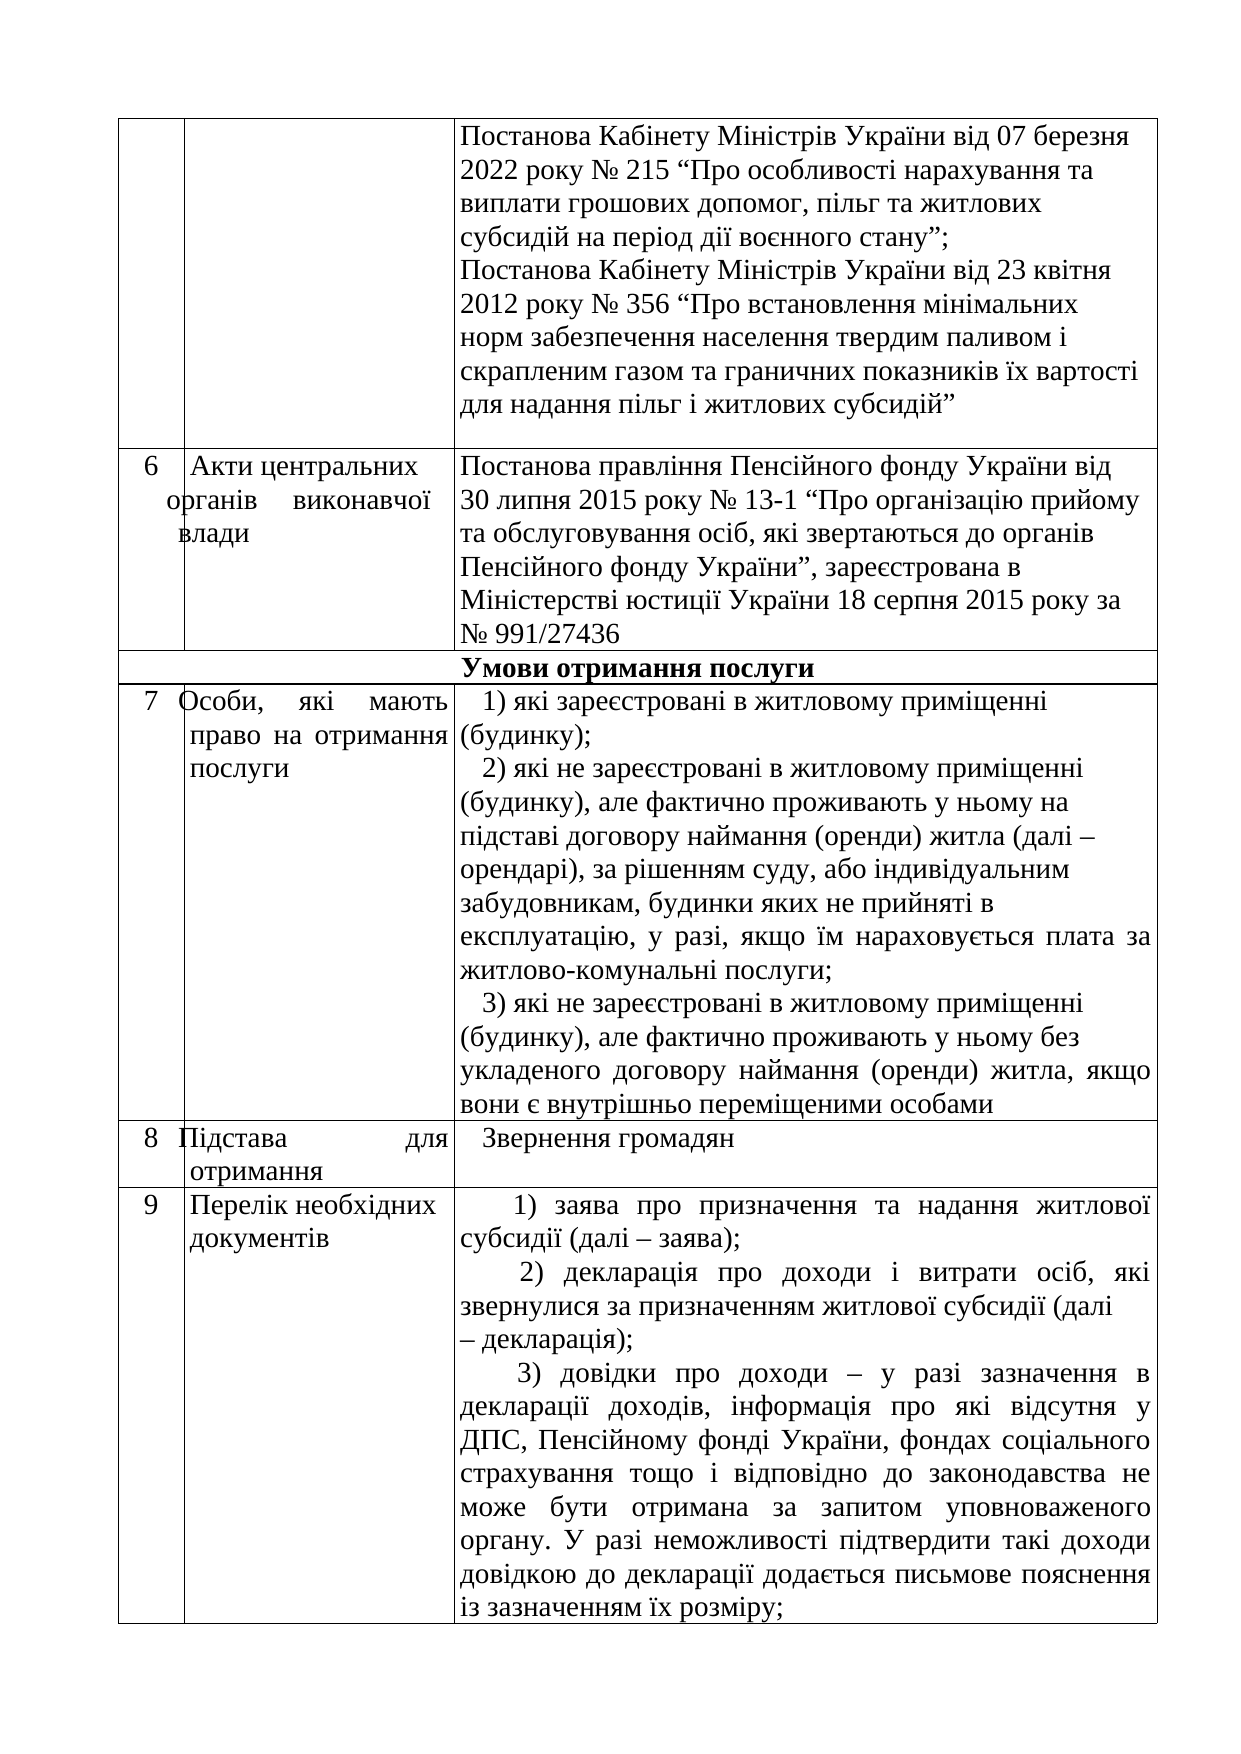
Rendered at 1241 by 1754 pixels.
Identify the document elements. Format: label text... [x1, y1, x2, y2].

table_cell 1) заява про призначення та надання житлової субсидії (далі – заява); 2) декларація про доходи і витрати осіб, які звернулися за призначенням житлової субсидії (далі – декларація); 3) довідки про доходи – у разі зазначення в декларації доходів, інформація про які відсутня у ДПС, Пенсійному фонді України, фондах соціального страхування тощо і відповідно до законодавства не може бути отримана за запитом уповноваженого органу. У разі неможливості підтвердити такі доходи довідкою до декларації додається письмове пояснення із зазначенням їх розміру; [455, 1188, 1157, 1623]
table_cell Перелік необхідних документів [185, 1188, 454, 1623]
table_cell 1) які зареєстровані в житловому приміщенні (будинку); 2) які не зареєстровані в житловому приміщенні (будинку), але фактично проживають у ньому на підставі договору наймання (оренди) житла (далі – орендарі), за рішенням суду, або індивідуальним забудовникам, будинки яких не прийняті в експлуатацію, у разі, якщо їм нараховується плата за житлово-комунальні послуги; 3) які не зареєстровані в житловому приміщенні (будинку), але фактично проживають у ньому без укладеного договору наймання (оренди) житла, якщо вони є внутрішньо переміщеними особами [455, 685, 1157, 1120]
table_cell 7 [119, 685, 184, 1120]
table_cell Звернення громадян [455, 1121, 1157, 1187]
table_cell 6 [119, 449, 184, 650]
table_cell [119, 119, 184, 448]
table_cell Постанова Кабінету Міністрів України від 07 березня 2022 року № 215 “Про особливості нарахування та виплати грошових допомог, пільг та житлових субсидій на період дії воєнного стану”; Постанова Кабінету Міністрів України від 23 квітня 2012 року № 356 “Про встановлення мінімальних норм забезпечення населення твердим паливом і скрапленим газом та граничних показників їх вартості для надання пільг і житлових субсидій” [455, 119, 1157, 448]
table_cell Постанова правління Пенсійного фонду України від 30 липня 2015 року № 13-1 “Про організацію прийому та обслуговування осіб, які звертаються до органів Пенсійного фонду України”, зареєстрована в Міністерстві юстиції України 18 серпня 2015 року за № 991/27436 [455, 449, 1157, 650]
table_cell [185, 119, 454, 448]
table_cell 8 [119, 1121, 184, 1187]
table_cell 9 [119, 1188, 184, 1623]
table_cell Підстава для отримання [185, 1121, 454, 1187]
table_cell Особи, які мають право на отримання послуги [185, 685, 454, 1120]
table_cell Акти центральних органів виконавчої влади [185, 449, 454, 650]
table_cell Умови отримання послуги [119, 651, 1157, 683]
